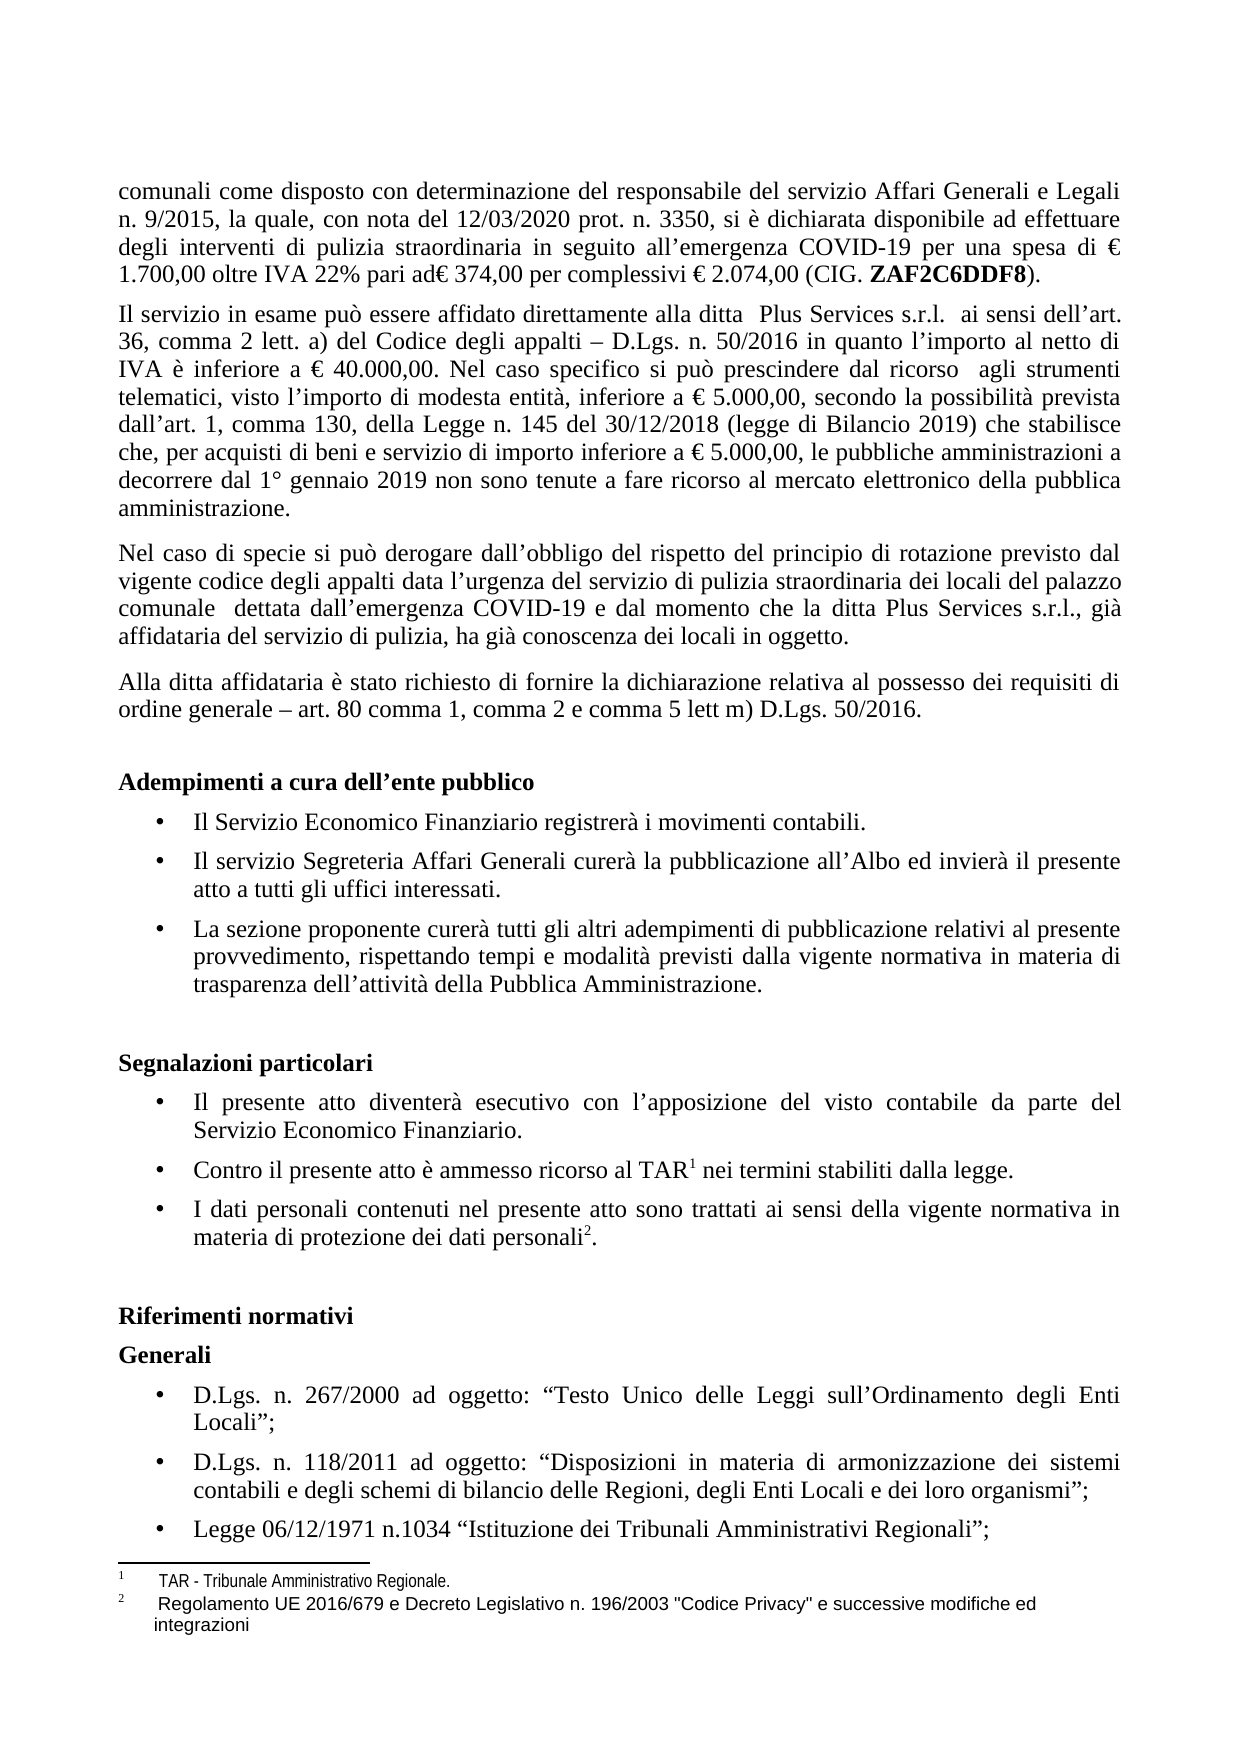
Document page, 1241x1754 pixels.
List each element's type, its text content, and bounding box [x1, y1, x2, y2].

list Il presente atto diventerà esecutivo con l’apposizione del visto contabile da parte del Servizio Economico Finanziario. [156, 1088, 1122, 1144]
text Generali [118, 1341, 1122, 1369]
list D.Lgs. n. 267/2000 ad oggetto: “Testo Unico delle Leggi sull’Ordinamento degli Enti Locali”; [156, 1381, 1122, 1436]
text Adempimenti a cura dell’ente pubblico [118, 768, 1122, 796]
list D.Lgs. n. 118/2011 ad oggetto: “Disposizioni in materia di armonizzazione dei sistemi contabili e degli schemi di bilancio delle Regioni, degli Enti Locali e dei loro organismi”; [156, 1448, 1122, 1503]
text Nel caso di specie si può derogare dall’obbligo del rispetto del principio di rotazione previsto dal vigente codice degli appalti data l’urgenza del servizio di pulizia straordinaria dei locali del palazzo comunale dettata dall’emergenza COVID-19 e dal momento che la ditta Plus Services s.r.l., già affidataria del servizio di pulizia, ha già conoscenza dei locali in oggetto. [118, 539, 1122, 650]
list Il servizio Segreteria Affari Generali curerà la pubblicazione all’Albo ed invierà il presente atto a tutti gli uffici interessati. [156, 847, 1122, 903]
list Legge 06/12/1971 n.1034 “Istituzione dei Tribunali Amministrativi Regionali”; [156, 1515, 1122, 1543]
text Alla ditta affidataria è stato richiesto di fornire la dichiarazione relativa al possesso dei requisiti di ordine generale – art. 80 comma 1, comma 2 e comma 5 lett m) D.Lgs. 50/2016. [118, 668, 1122, 723]
text Segnalazioni particolari [118, 1049, 1122, 1077]
list Il Servizio Economico Finanziario registrerà i movimenti contabili. [156, 808, 1122, 836]
text comunali come disposto con determinazione del responsabile del servizio Affari Generali e Legali n. 9/2015, la quale, con nota del 12/03/2020 prot. n. 3350, si è dichiarata disponibile ad effettuare degli interventi di pulizia straordinaria in seguito all’emergenza COVID-19 per una spesa di € 1.700,00 oltre IVA 22% pari ad€ 374,00 per complessivi € 2.074,00 (CIG. ZAF2C6DDF8). [118, 177, 1122, 288]
list Regolamento UE 2016/679 e Decreto Legislativo n. 196/2003 "Codice Privacy" e successive modifiche ed integrazioni [118, 1592, 1122, 1636]
text Il servizio in esame può essere affidato direttamente alla ditta Plus Services s.r.l. ai sensi dell’art. 36, comma 2 lett. a) del Codice degli appalti – D.Lgs. n. 50/2016 in quanto l’importo al netto di IVA è inferiore a € 40.000,00. Nel caso specifico si può prescindere dal ricorso agli strumenti telematici, visto l’importo di modesta entità, inferiore a € 5.000,00, secondo la possibilità prevista dall’art. 1, comma 130, della Legge n. 145 del 30/12/2018 (legge di Bilancio 2019) che stabilisce che, per acquisti di beni e servizio di importo inferiore a € 5.000,00, le pubbliche amministrazioni a decorrere dal 1° gennaio 2019 non sono tenute a fare ricorso al mercato elettronico della pubblica amministrazione. [118, 300, 1122, 521]
list TAR - Tribunale Amministrativo Regionale. [118, 1569, 1122, 1592]
list Contro il presente atto è ammesso ricorso al TAR nei termini stabiliti dalla legge. [156, 1156, 1122, 1183]
list I dati personali contenuti nel presente atto sono trattati ai sensi della vigente normativa in materia di protezione dei dati personali. [156, 1195, 1122, 1251]
list La sezione proponente curerà tutti gli altri adempimenti di pubblicazione relativi al presente provvedimento, rispettando tempi e modalità previsti dalla vigente normativa in materia di trasparenza dell’attività della Pubblica Amministrazione. [156, 915, 1122, 998]
text Riferimenti normativi [118, 1302, 1122, 1329]
